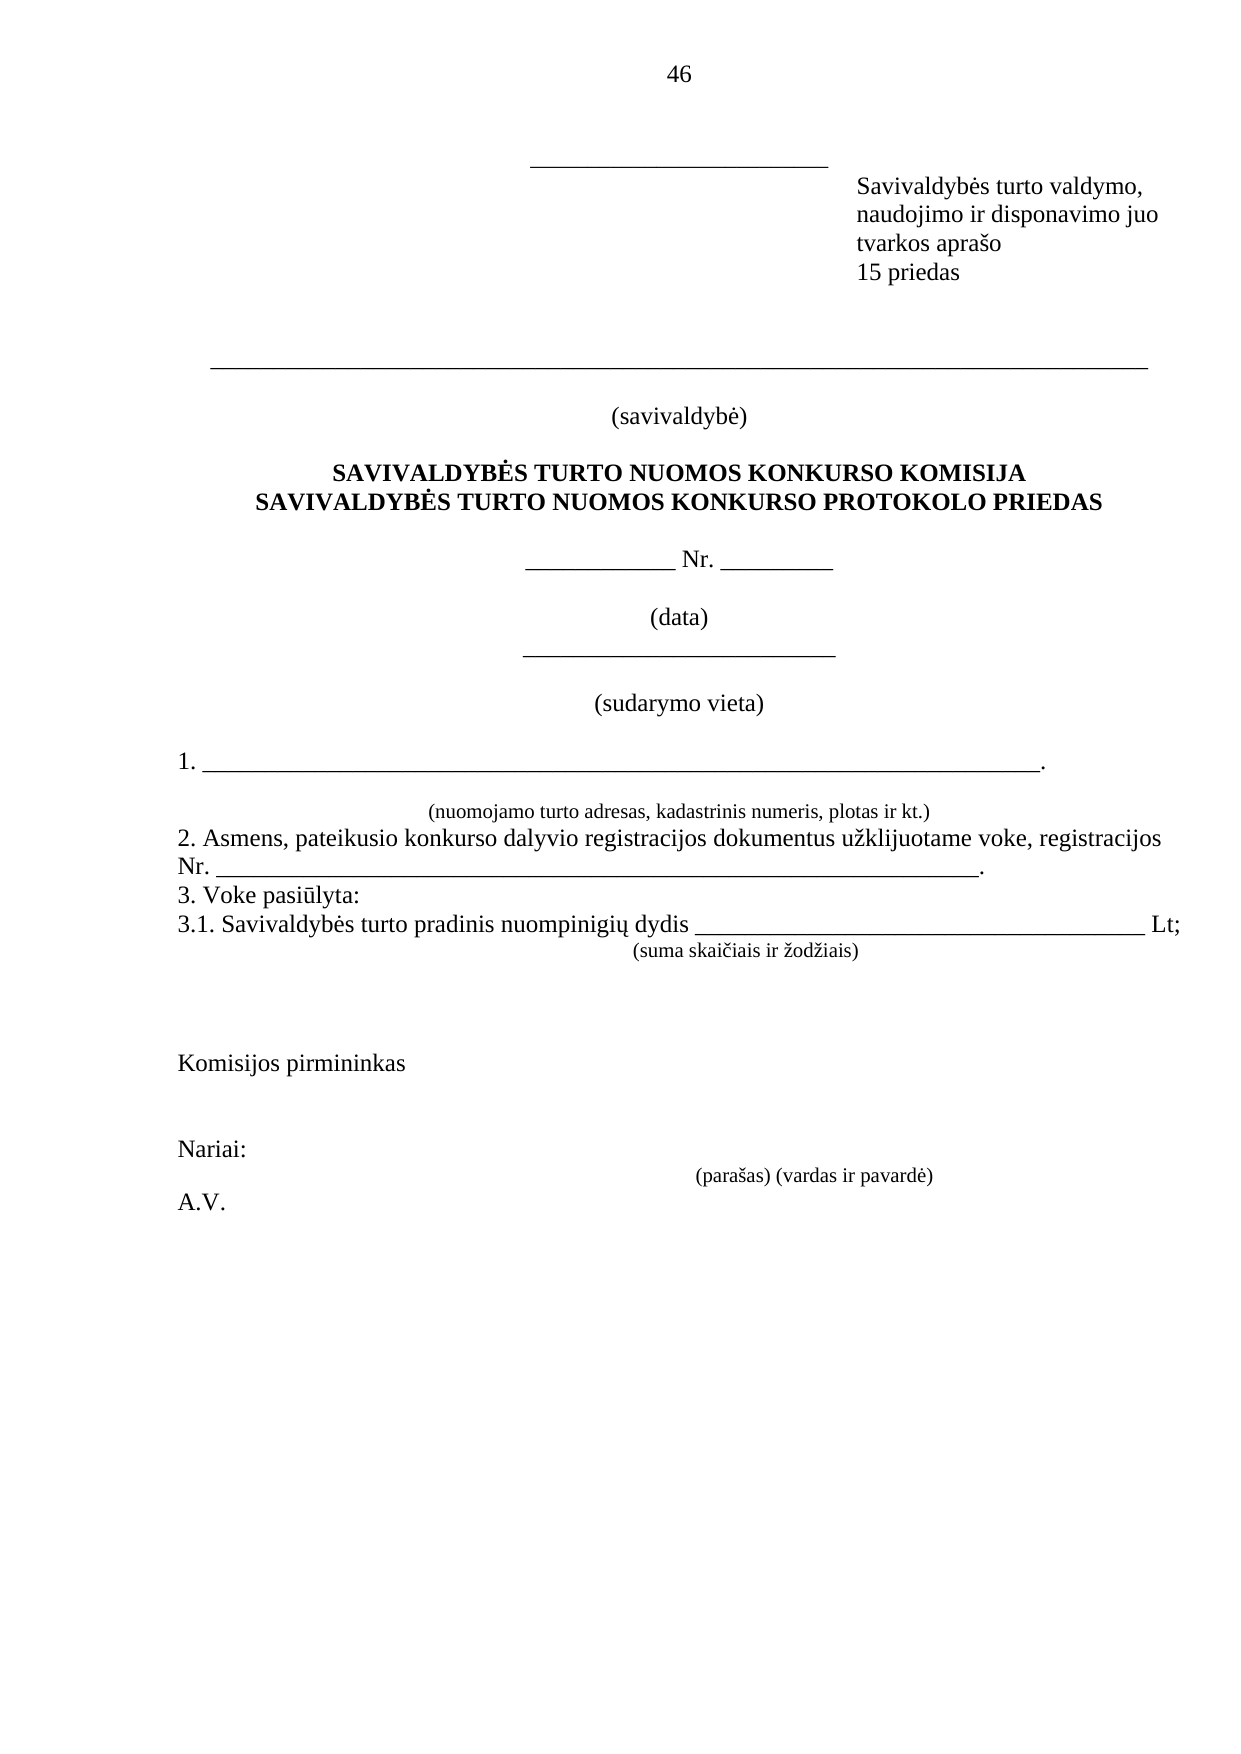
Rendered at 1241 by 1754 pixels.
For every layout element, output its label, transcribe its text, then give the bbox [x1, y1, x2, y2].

text Savivaldybės turto valdymo, [856, 171, 1181, 199]
text ____________ Nr. _________ [177, 544, 1181, 573]
text SAVIVALDYBĖS TURTO NUOMOS KONKURSO PROTOKOLO PRIEDAS [177, 487, 1181, 516]
text (data) [177, 602, 1181, 631]
text 3. Voke pasiūlyta: [177, 880, 1181, 909]
text A.V. [177, 1187, 1181, 1216]
text __________________________ [177, 144, 1181, 171]
text SAVIVALDYBĖS TURTO NUOMOS KONKURSO KOMISIJA [177, 458, 1181, 487]
text _________________________ [177, 631, 1181, 659]
text 2. Asmens, pateikusio konkurso dalyvio registracijos dokumentus užklijuotame voke, registracijos [177, 823, 1181, 851]
text (savivaldybė) [177, 401, 1181, 429]
text 3.1. Savivaldybės turto pradinis nuompinigių dydis ____________________________________ Lt; [177, 909, 1181, 938]
text (nuomojamo turto adresas, kadastrinis numeris, plotas ir kt.) [177, 799, 1181, 823]
text tvarkos aprašo [856, 228, 1181, 257]
text ___________________________________________________________________________ [177, 343, 1181, 372]
text 15 priedas [856, 257, 1181, 286]
text (suma skaičiais ir žodžiais) [177, 938, 1181, 962]
text Nariai: [177, 1134, 1181, 1163]
text Nr. _____________________________________________________________. [177, 851, 1181, 880]
text (sudarymo vieta) [177, 688, 1181, 717]
text Komisijos pirmininkas [177, 1048, 1181, 1077]
text naudojimo ir disponavimo juo [856, 199, 1181, 228]
text 1. ___________________________________________________________________. [177, 746, 1181, 774]
text (parašas) (vardas ir pavardė) [312, 1163, 1181, 1187]
